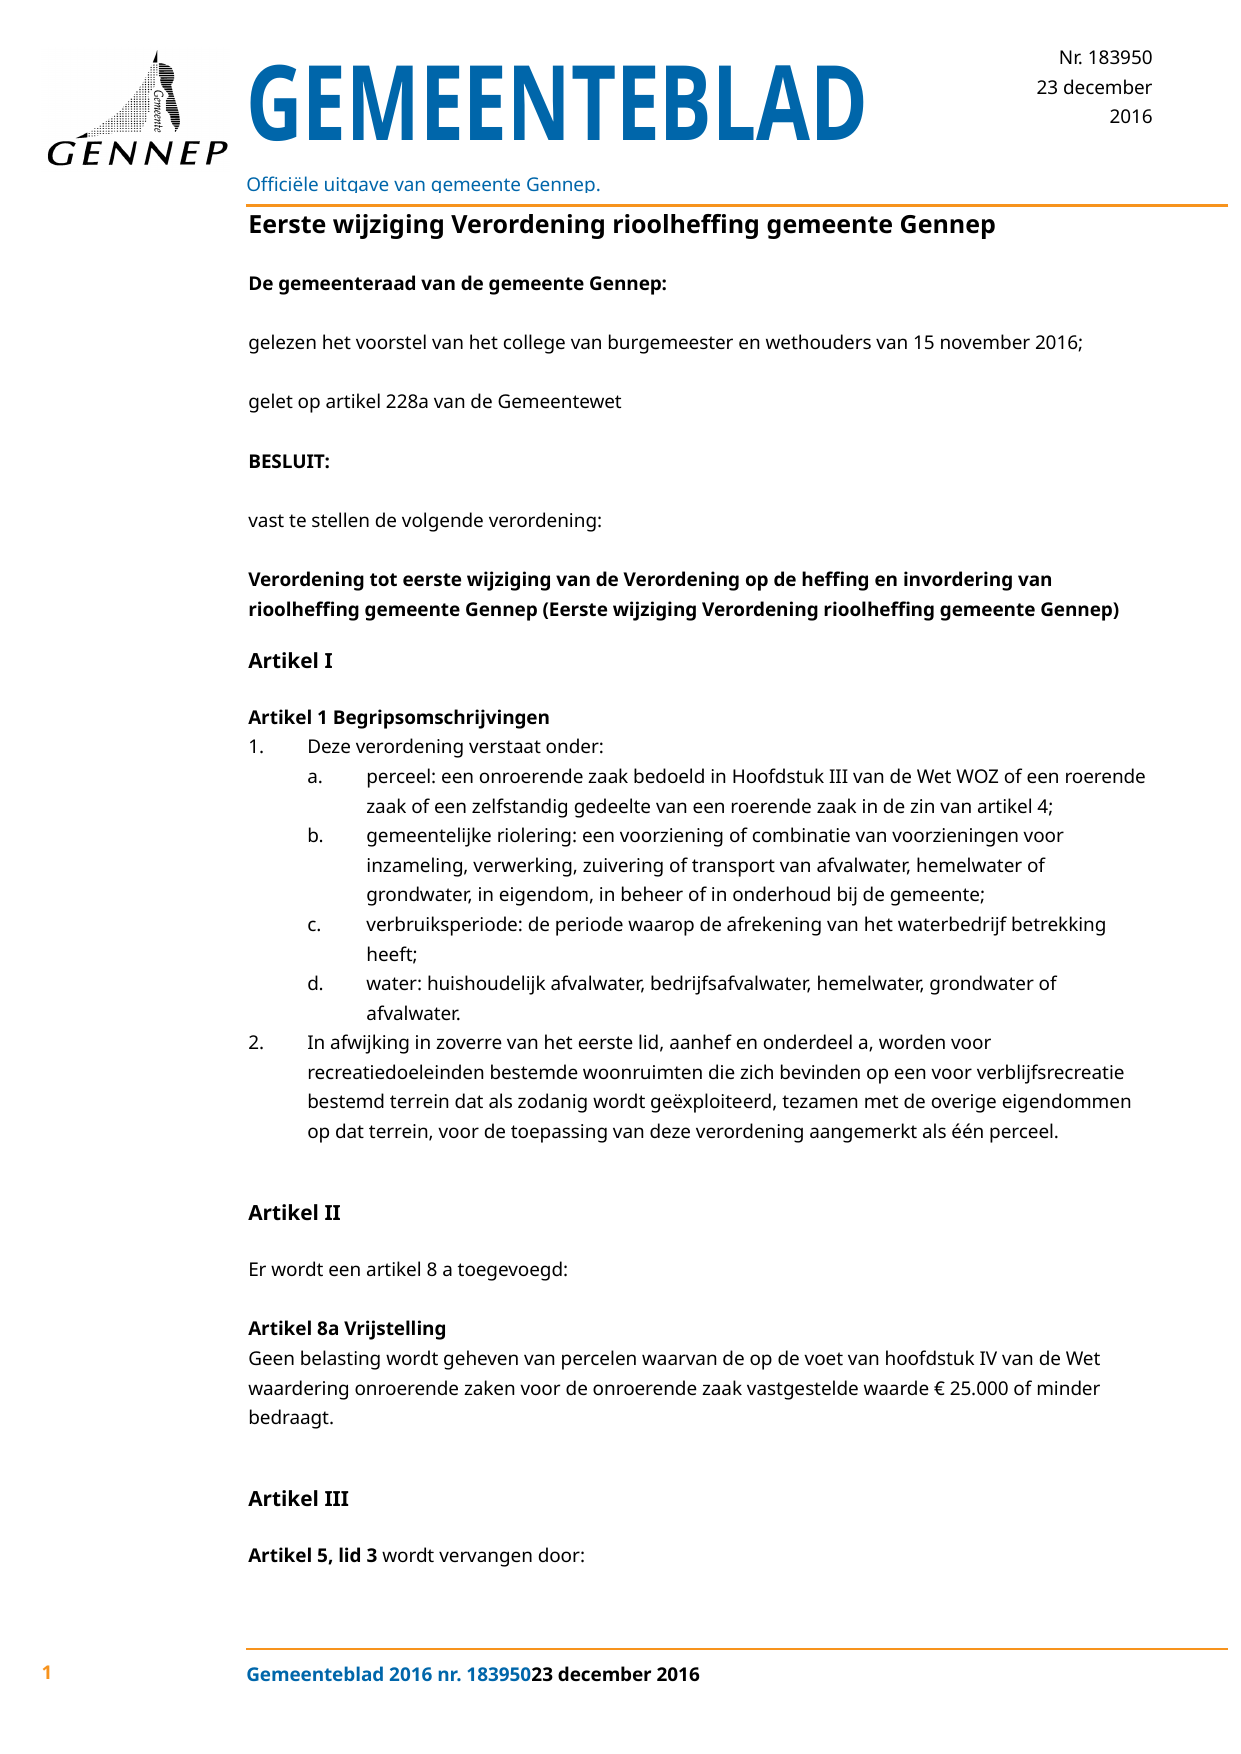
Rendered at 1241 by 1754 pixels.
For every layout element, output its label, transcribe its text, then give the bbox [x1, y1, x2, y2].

text Artikel 5, lid 3 wordt vervangen door: [248, 1542, 1152, 1568]
text Geen belasting wordt geheven van percelen waarvan de op de voet van hoofdstuk IV van de Wet waardering onroerende zaken voor de onroerende zaak vastgestelde waarde € 25.000 of minder bedraagt. [248, 1345, 1152, 1430]
picture [41, 47, 231, 172]
text De gemeenteraad van de gemeente Gennep: [248, 270, 1152, 296]
text BESLUIT: [248, 448, 1152, 473]
text Artikel II [248, 1198, 1152, 1227]
text Artikel 8a Vrijstelling [248, 1316, 1152, 1341]
text Er wordt een artikel 8 a toegevoegd: [248, 1256, 1152, 1282]
text Artikel 1 Begripsomschrijvingen [248, 704, 1152, 730]
text gelet op artikel 228a van de Gemeentewet [248, 389, 1152, 414]
text Artikel I [248, 646, 1152, 674]
list Deze verordening verstaat onder: [248, 734, 1152, 759]
list verbruiksperiode: de periode waarop de afrekening van het waterbedrijf betrekking heeft; [307, 911, 1152, 967]
text gelezen het voorstel van het college van burgemeester en wethouders van 15 november 2016; [248, 329, 1152, 355]
list perceel: een onroerende zaak bedoeld in Hoofdstuk III van de Wet WOZ of een roerende zaak of een zelfstandig gedeelte van een roerende zaak in de zin van artikel 4; [307, 763, 1152, 819]
list In afwijking in zoverre van het eerste lid, aanhef en onderdeel a, worden voor recreatiedoeleinden bestemde woonruimten die zich bevinden op een voor verblijfsrecreatie bestemd terrein dat als zodanig wordt geëxploiteerd, tezamen met de overige eigendommen op dat terrein, voor de toepassing van deze verordening aangemerkt als één perceel. [248, 1029, 1152, 1144]
text Verordening tot eerste wijziging van de Verordening op de heffing en invordering van rioolheffing gemeente Gennep (Eerste wijziging Verordening rioolheffing gemeente Gennep) [248, 566, 1152, 621]
list gemeentelijke riolering: een voorziening of combinatie van voorzieningen voor inzameling, verwerking, zuivering of transport van afvalwater, hemelwater of grondwater, in eigendom, in beheer of in onderhoud bij de gemeente; [307, 822, 1152, 907]
text vast te stellen de volgende verordening: [248, 507, 1152, 533]
text Artikel III [248, 1484, 1152, 1513]
text Eerste wijziging Verordening rioolheffing gemeente Gennep [248, 207, 1152, 241]
list water: huishoudelijk afvalwater, bedrijfsafvalwater, hemelwater, grondwater of afvalwater. [307, 970, 1152, 1026]
